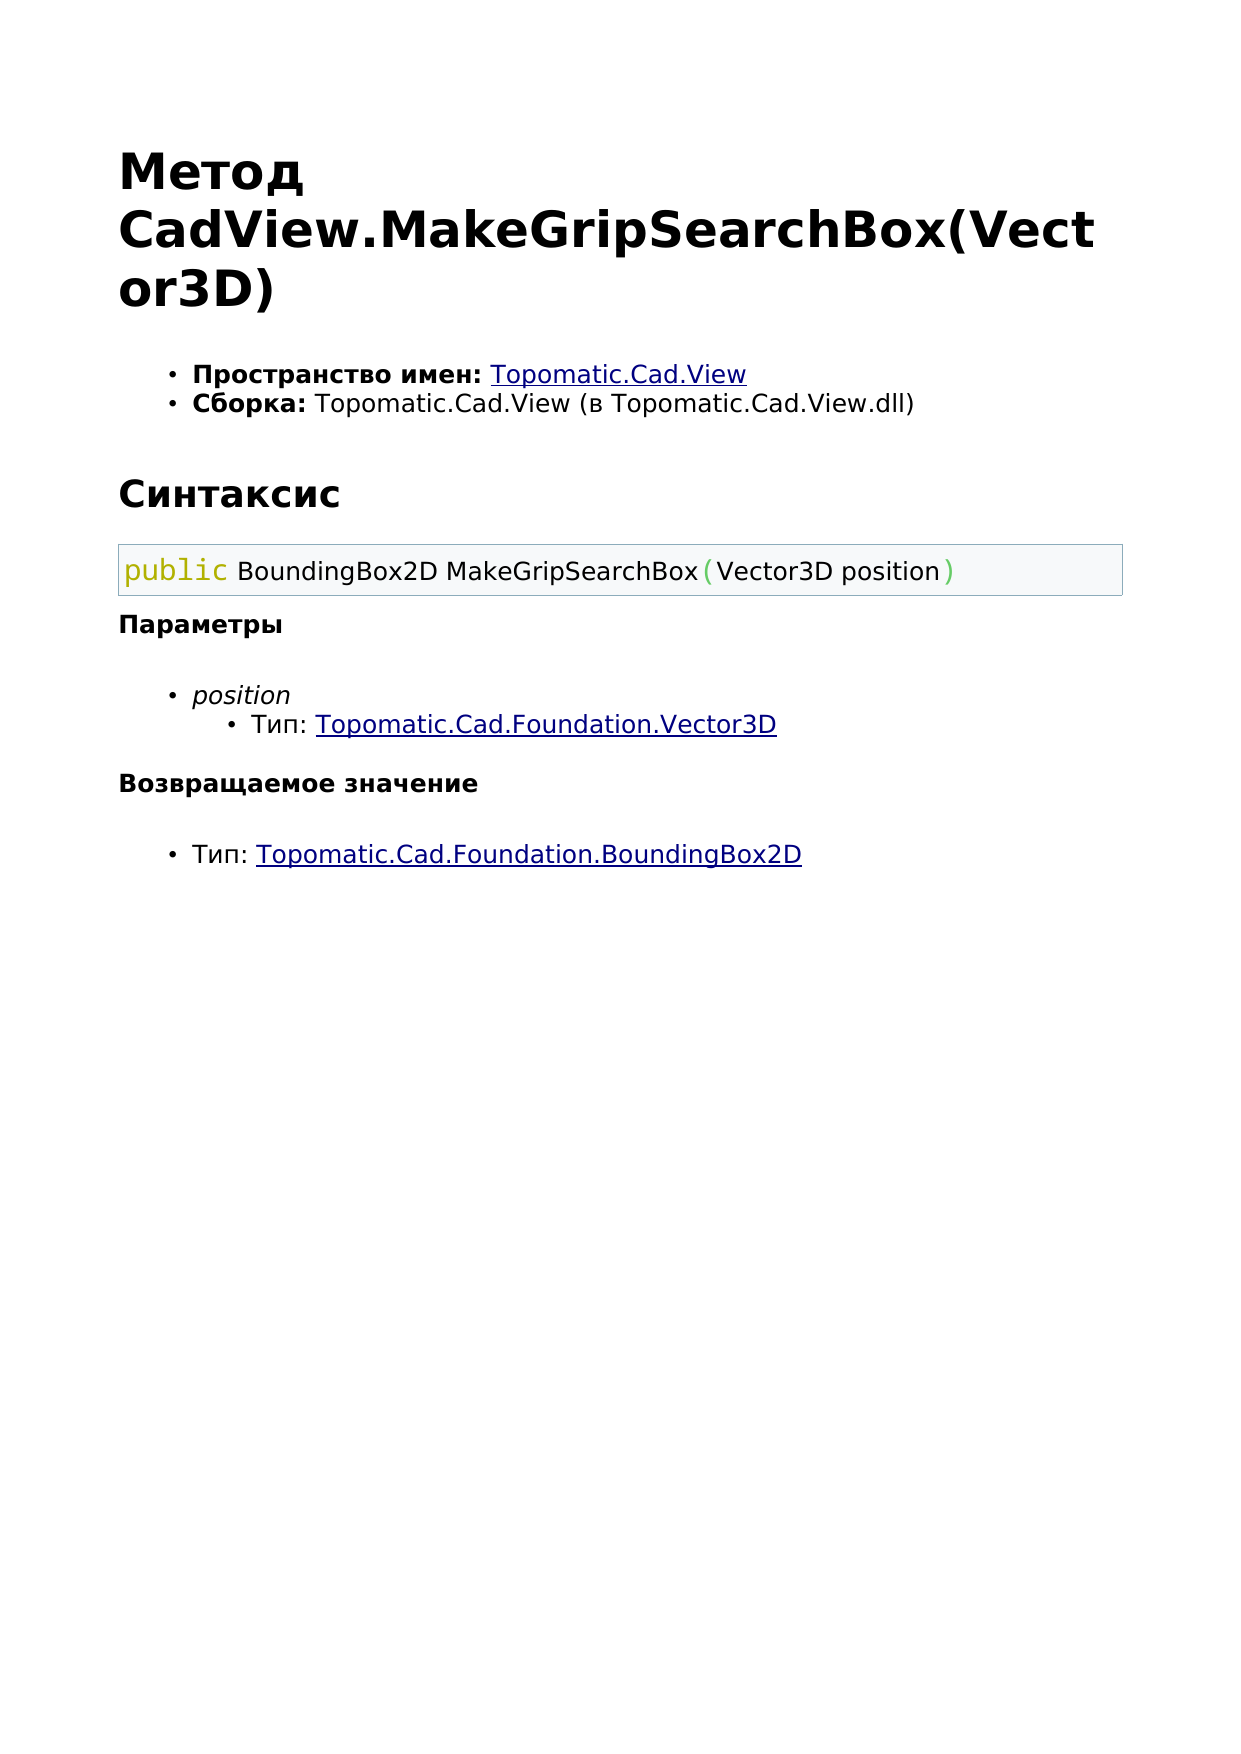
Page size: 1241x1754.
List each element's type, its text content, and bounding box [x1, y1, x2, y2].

text Возвращаемое значение [118, 769, 1122, 798]
text Параметры [118, 610, 1122, 639]
subtitle Метод CadView.MakeGripSearchBox(Vector3D) [118, 143, 1122, 318]
list Пространство имен: Topomatic.Cad.View [177, 360, 1122, 389]
list Тип: Topomatic.Cad.Foundation.BoundingBox2D [177, 840, 1122, 869]
list position [177, 681, 1122, 710]
list Тип: Topomatic.Cad.Foundation.Vector3D [236, 710, 1122, 739]
list Сборка: Topomatic.Cad.View (в Topomatic.Cad.View.dll) [177, 389, 1122, 418]
table_header public BoundingBox2D MakeGripSearchBox(Vector3D position) [119, 545, 1122, 595]
subtitle Синтаксис [118, 473, 1122, 516]
